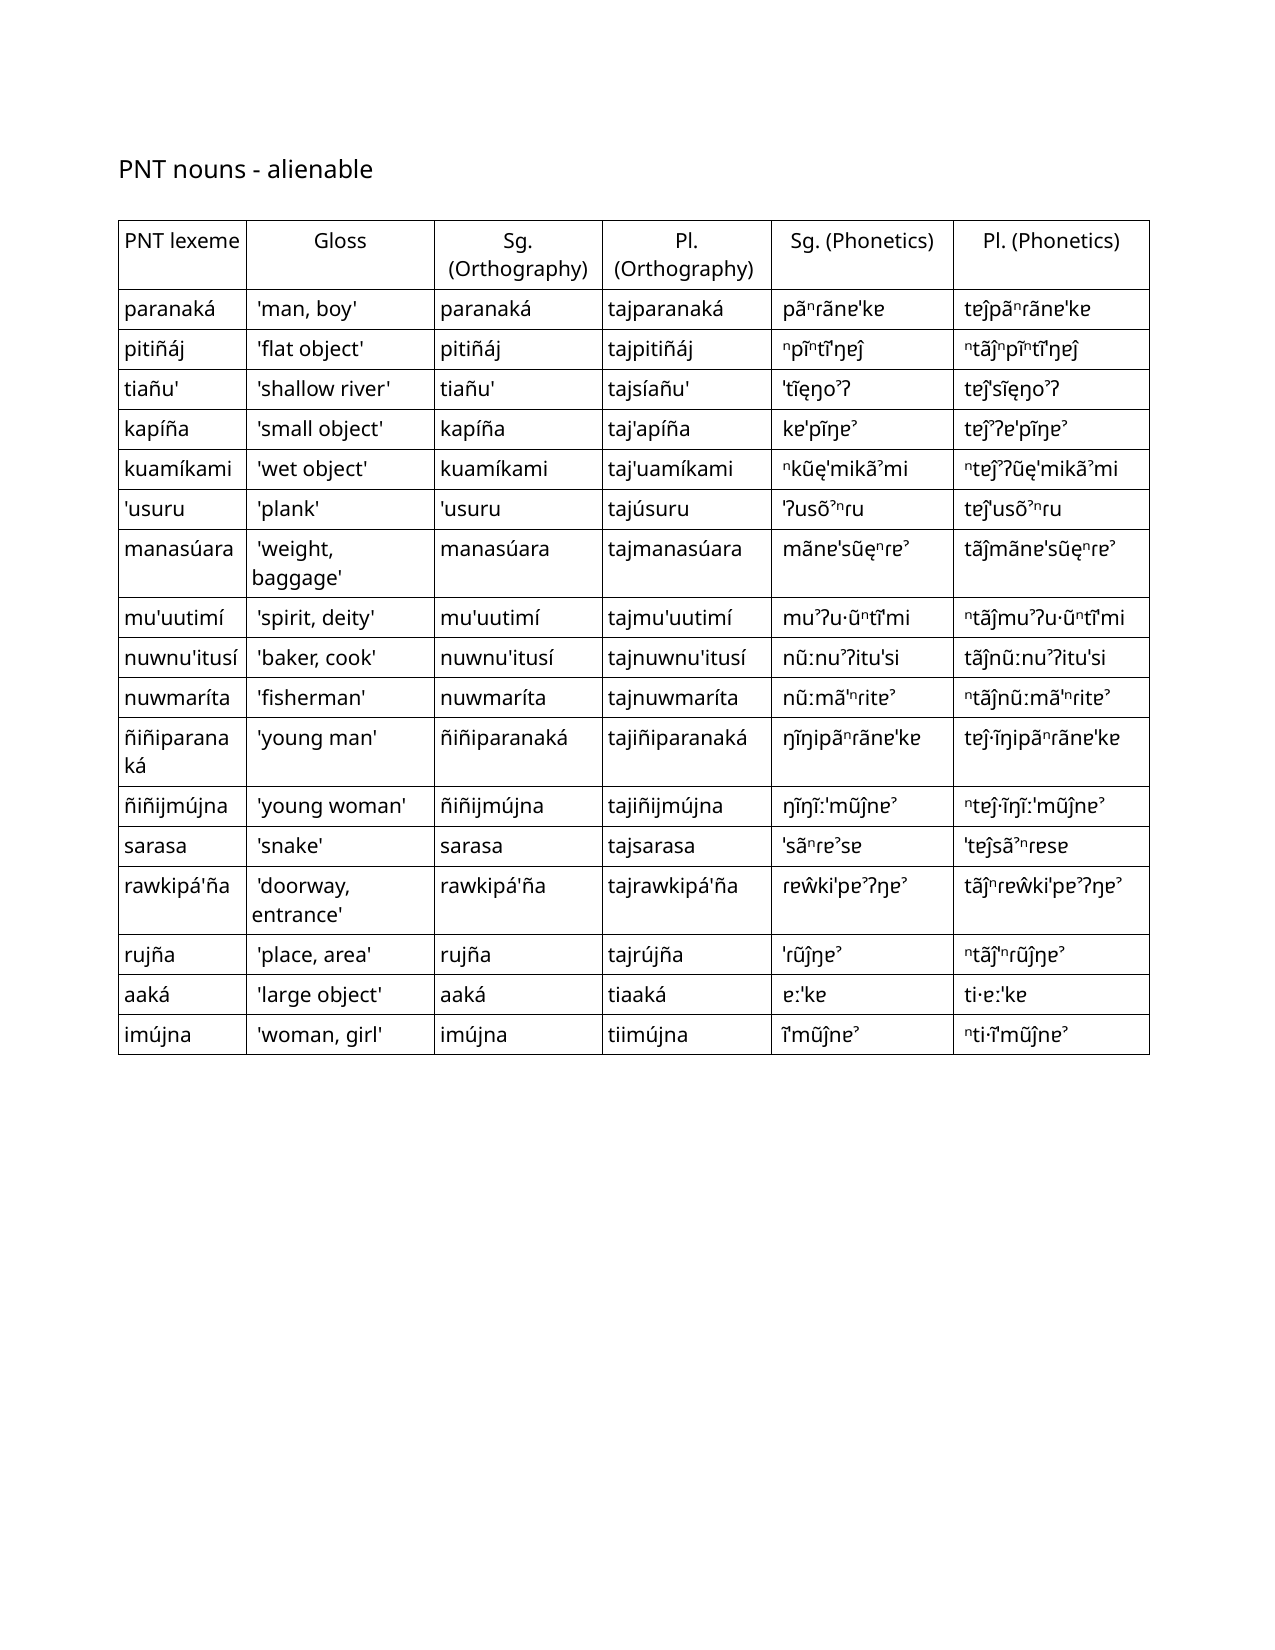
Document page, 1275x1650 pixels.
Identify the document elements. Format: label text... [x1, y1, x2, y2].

table_cell 'usuru [119, 490, 246, 529]
table_cell ⁿpĩⁿtĩˈŋɐĵ [772, 330, 953, 369]
table_cell kuamíkami [119, 450, 246, 489]
table_cell sarasa [119, 827, 246, 866]
table_cell tɐĵ·ĩŋipãⁿɾãnɐˈkɐ [954, 718, 1149, 786]
table_cell tajsíañu' [603, 370, 771, 409]
table_cell mãnɐˈsũęⁿɾɐˀ [772, 530, 953, 597]
table_cell 'young man' [247, 718, 434, 786]
table_cell ⁿtãĵˈⁿɾũĵŋɐˀ [954, 935, 1149, 974]
table_cell tajsarasa [603, 827, 771, 866]
table_cell ⁿkũęˈmikãˀmi [772, 450, 953, 489]
table_cell tiañu' [435, 370, 602, 409]
table_cell 'fisherman' [247, 678, 434, 717]
table_cell ñiñiparanaká [119, 718, 246, 786]
table_cell 'doorway, entrance' [247, 867, 434, 934]
table_cell rujña [435, 935, 602, 974]
table_cell tajmanasúara [603, 530, 771, 597]
table_cell paranaká [435, 290, 602, 329]
table_cell manasúara [119, 530, 246, 597]
table_cell 'woman, girl' [247, 1015, 434, 1054]
table_cell rawkipá'ña [435, 867, 602, 934]
table_cell mu'uutimí [119, 598, 246, 637]
table_cell ñiñijmújna [119, 787, 246, 826]
table_cell ˈtĩęŋoˀʔ [772, 370, 953, 409]
table_cell taj'apíña [603, 410, 771, 449]
table_cell pitiñáj [435, 330, 602, 369]
text PNT nouns - alienable [118, 152, 1157, 186]
table_cell 'weight, baggage' [247, 530, 434, 597]
table_cell ˈʔusõˀⁿɾu [772, 490, 953, 529]
table_cell taj'uamíkami [603, 450, 771, 489]
table_header Pl. (Phonetics) [954, 221, 1149, 289]
table_cell nuwnu'itusí [119, 638, 246, 677]
table_cell ŋĩŋĩːˈmũĵnɐˀ [772, 787, 953, 826]
table_cell ⁿti·ĩˈmũĵnɐˀ [954, 1015, 1149, 1054]
table_cell rawkipá'ña [119, 867, 246, 934]
table_cell ñiñijmújna [435, 787, 602, 826]
table_cell kapíña [435, 410, 602, 449]
table_cell 'spirit, deity' [247, 598, 434, 637]
table_cell tajiñiparanaká [603, 718, 771, 786]
table_cell tajrújña [603, 935, 771, 974]
table_cell tajrawkipá'ña [603, 867, 771, 934]
table_cell tajiñijmújna [603, 787, 771, 826]
table_cell 'young woman' [247, 787, 434, 826]
table_cell pitiñáj [119, 330, 246, 369]
table_cell tɐĵpãⁿɾãnɐˈkɐ [954, 290, 1149, 329]
table_cell mu'uutimí [435, 598, 602, 637]
table_cell tajpitiñáj [603, 330, 771, 369]
table_cell kuamíkami [435, 450, 602, 489]
table_cell ˈsãⁿɾɐˀsɐ [772, 827, 953, 866]
table_cell pãⁿɾãnɐˈkɐ [772, 290, 953, 329]
table_cell ⁿtɐĵ·ĩŋĩːˈmũĵnɐˀ [954, 787, 1149, 826]
table_cell tajparanaká [603, 290, 771, 329]
table_cell 'place, area' [247, 935, 434, 974]
table_header Pl. (Orthography) [603, 221, 771, 289]
table_cell ˈɾũĵŋɐˀ [772, 935, 953, 974]
table_cell ñiñiparanaká [435, 718, 602, 786]
table_cell aaká [119, 975, 246, 1014]
table_cell tiañu' [119, 370, 246, 409]
table_cell aaká [435, 975, 602, 1014]
table_cell 'shallow river' [247, 370, 434, 409]
table_cell 'small object' [247, 410, 434, 449]
table_cell ɐːˈkɐ [772, 975, 953, 1014]
table_cell nũːnuˀʔituˈsi [772, 638, 953, 677]
table_cell nuwnu'itusí [435, 638, 602, 677]
table_cell tiaaká [603, 975, 771, 1014]
table_cell tãĵmãnɐˈsũęⁿɾɐˀ [954, 530, 1149, 597]
table_header PNT lexeme [119, 221, 246, 289]
table_cell imújna [435, 1015, 602, 1054]
table_cell 'usuru [435, 490, 602, 529]
table_cell tajúsuru [603, 490, 771, 529]
table_cell rujña [119, 935, 246, 974]
table_cell tajnuwnu'itusí [603, 638, 771, 677]
table_cell 'large object' [247, 975, 434, 1014]
table_cell sarasa [435, 827, 602, 866]
table_cell tɐĵˈusõˀⁿɾu [954, 490, 1149, 529]
table_cell ɾɐŵkiˈpɐˀʔŋɐˀ [772, 867, 953, 934]
table_cell paranaká [119, 290, 246, 329]
table_cell tãĵⁿɾɐŵkiˈpɐˀʔŋɐˀ [954, 867, 1149, 934]
table_cell ⁿtãĵmuˀʔu·ũⁿtĩˈmi [954, 598, 1149, 637]
table_cell tɐĵˈsĩęŋoˀʔ [954, 370, 1149, 409]
table_cell ⁿtãĵⁿpĩⁿtĩˈŋɐĵ [954, 330, 1149, 369]
table_cell 'man, boy' [247, 290, 434, 329]
table_header Gloss [247, 221, 434, 289]
table_cell tajmu'uutimí [603, 598, 771, 637]
table_cell kɐˈpĩŋɐˀ [772, 410, 953, 449]
table_cell ˈtɐĵsãˀⁿɾɐsɐ [954, 827, 1149, 866]
table_cell manasúara [435, 530, 602, 597]
table_header Sg. (Orthography) [435, 221, 602, 289]
table_cell 'wet object' [247, 450, 434, 489]
table_cell nuwmaríta [435, 678, 602, 717]
table_cell 'snake' [247, 827, 434, 866]
table_cell 'baker, cook' [247, 638, 434, 677]
table_cell tajnuwmaríta [603, 678, 771, 717]
table_cell nũːmãˈⁿɾitɐˀ [772, 678, 953, 717]
table_cell kapíña [119, 410, 246, 449]
table_cell 'flat object' [247, 330, 434, 369]
table_cell 'plank' [247, 490, 434, 529]
table_cell ĩˈmũĵnɐˀ [772, 1015, 953, 1054]
table_cell tiimújna [603, 1015, 771, 1054]
table_cell tãĵnũːnuˀʔituˈsi [954, 638, 1149, 677]
table_cell ti·ɐːˈkɐ [954, 975, 1149, 1014]
table_cell ŋĩŋipãⁿɾãnɐˈkɐ [772, 718, 953, 786]
table_cell ⁿtɐĵˀʔũęˈmikãˀmi [954, 450, 1149, 489]
table_cell nuwmaríta [119, 678, 246, 717]
table_header Sg. (Phonetics) [772, 221, 953, 289]
table_cell muˀʔu·ũⁿtĩˈmi [772, 598, 953, 637]
table_cell ⁿtãĵnũːmãˈⁿɾitɐˀ [954, 678, 1149, 717]
table_cell tɐĵˀʔɐˈpĩŋɐˀ [954, 410, 1149, 449]
table_cell imújna [119, 1015, 246, 1054]
